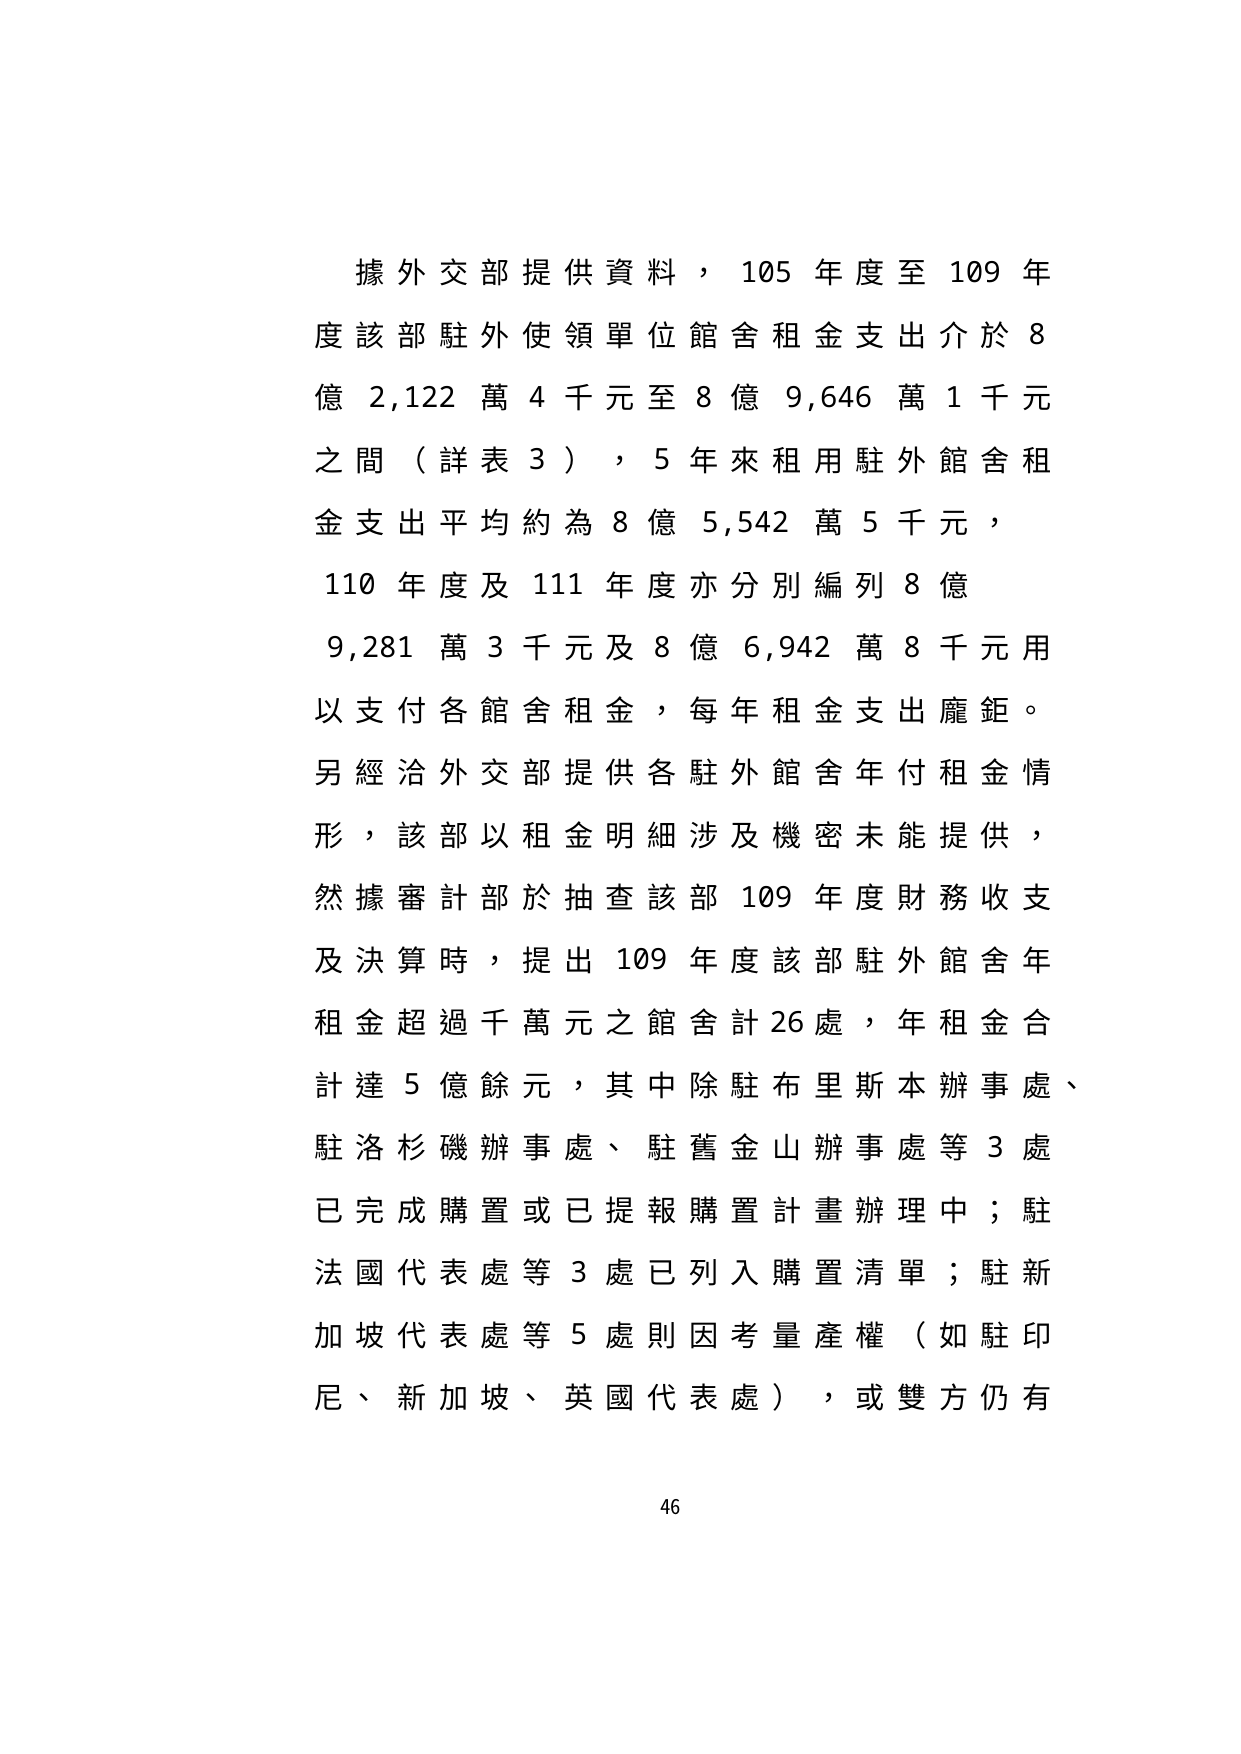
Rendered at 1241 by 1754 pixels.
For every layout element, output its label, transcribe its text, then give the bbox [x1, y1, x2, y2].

text 據外交部提供資料，105年度至109年度該部駐外使領單位館舍租金支出介於8億2,122萬4千元至8億9,646萬1千元之間（詳表3），5年來租用駐外館舍租金支出平均約為8億5,542萬5千元，110年度及111年度亦分別編列8億9,281萬3千元及8億6,942萬8千元用以支付各館舍租金，每年租金支出龐鉅。另經洽外交部提供各駐外館舍年付租金情形，該部以租金明細涉及機密未能提供，然據審計部於抽查該部109年度財務收支及決算時，提出109年度該部駐外館舍年租金超過千萬元之館舍計26處，年租金合計達5億餘元，其中除駐布里斯本辦事處、駐洛杉磯辦事處、駐舊金山辦事處等3處已完成購置或已提報購置計畫辦理中；駐法國代表處等3處已列入購置清單；駐新加坡代表處等5處則因考量產權（如駐印尼、新加坡、英國代表處），或雙方仍有土地產權登記問題待解決（如駐韓國代表處），或房地產市場物件稀少無適合標的（如駐加拿大代表處）等爰未列入購置清單外，其餘駐德國代表處等15處尚未評估，有待檢視評估購置之可行性，進一步檢討應否納入館舍購建清單，適時推動館舍購置。鑑於外交部估計全球館舍租金每年平均漲幅約2.5%，為免持續支出鉅額租金，允應加速推動館舍購置及評估作業，以節省公帑支出。 [271, 229, 1058, 1417]
